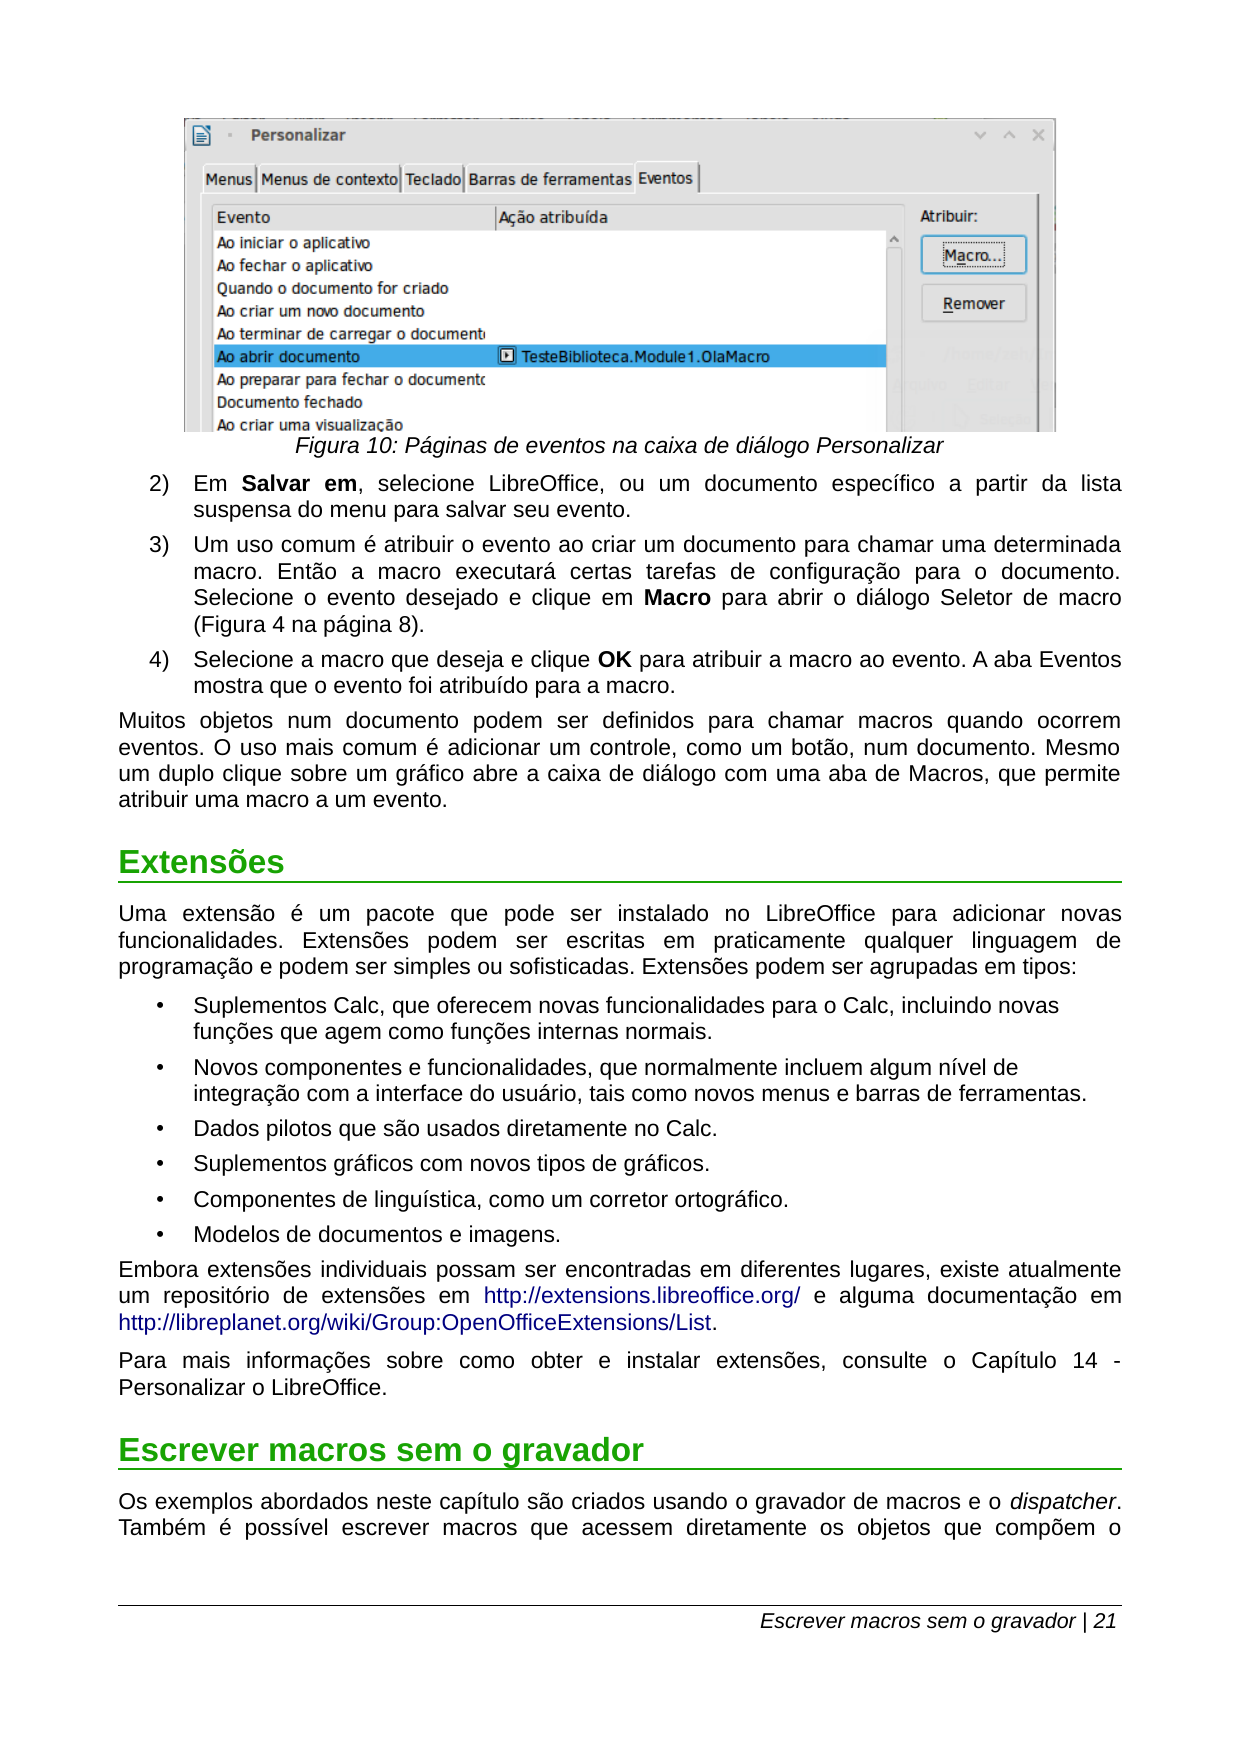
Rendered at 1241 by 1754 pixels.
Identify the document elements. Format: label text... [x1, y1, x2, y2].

text Os exemplos abordados neste capítulo são criados usando o gravador de macros e o dispatcher. Também é possível escrever macros que acessem diretamente os objetos que compõem o [118, 1488, 1122, 1541]
list Em Salvar em, selecione LibreOffice, ou um documento específico a partir da lista suspensa do menu para salvar seu evento. [169, 470, 1122, 523]
list Selecione a macro que deseja e clique OK para atribuir a macro ao evento. A aba Eventos mostra que o evento foi atribuído para a macro. [169, 646, 1122, 698]
list Novos componentes e funcionalidades, que normalmente incluem algum nível de integração com a interface do usuário, tais como novos menus e barras de ferramentas. [156, 1053, 1122, 1106]
list Um uso comum é atribuir o evento ao criar um documento para chamar uma determinada macro. Então a macro executará certas tarefas de configuração para o documento. Selecione o evento desejado e clique em Macro para abrir o diálogo Seletor de macro (Figura 4 na página 7). [169, 531, 1122, 637]
subtitle Extensões [118, 842, 1122, 881]
list Componentes de linguística, como um corretor ortográfico. [156, 1186, 1122, 1212]
list Suplementos gráficos com novos tipos de gráficos. [156, 1150, 1122, 1177]
text Muitos objetos num documento podem ser definidos para chamar macros quando ocorrem eventos. O uso mais comum é adicionar um controle, como um botão, num documento. Mesmo um duplo clique sobre um gráfico abre a caixa de diálogo com uma aba de Macros, que permite atribuir uma macro a um evento. [118, 707, 1122, 813]
picture [184, 118, 1057, 432]
list Modelos de documentos e imagens. [156, 1221, 1122, 1247]
list Dados pilotos que são usados diretamente no Calc. [156, 1115, 1122, 1141]
subtitle Escrever macros sem o gravador [118, 1430, 1122, 1468]
text Para mais informações sobre como obter e instalar extensões, consulte o Capítulo 14 - Personalizar o LibreOffice. [118, 1347, 1122, 1400]
text Embora extensões individuais possam ser encontradas em diferentes lugares, existe atualmente um repositório de extensões em http://extensions.libreoffice.org/ e alguma documentação em http://libreplanet.org/wiki/Group:OpenOfficeExtensions/List. [118, 1256, 1122, 1335]
list Uma extensão é um pacote que pode ser instalado no LibreOffice para adicionar novas funcionalidades. Extensões podem ser escritas em praticamente qualquer linguagem de programação e podem ser simples ou sofisticadas. Extensões podem ser agrupadas em tipos: [118, 900, 1122, 979]
text Figura 10: Páginas de eventos na caixa de diálogo Personalizar [184, 432, 1056, 458]
list Suplementos Calc, que oferecem novas funcionalidades para o Calc, incluindo novas funções que agem como funções internas normais. [156, 992, 1122, 1045]
